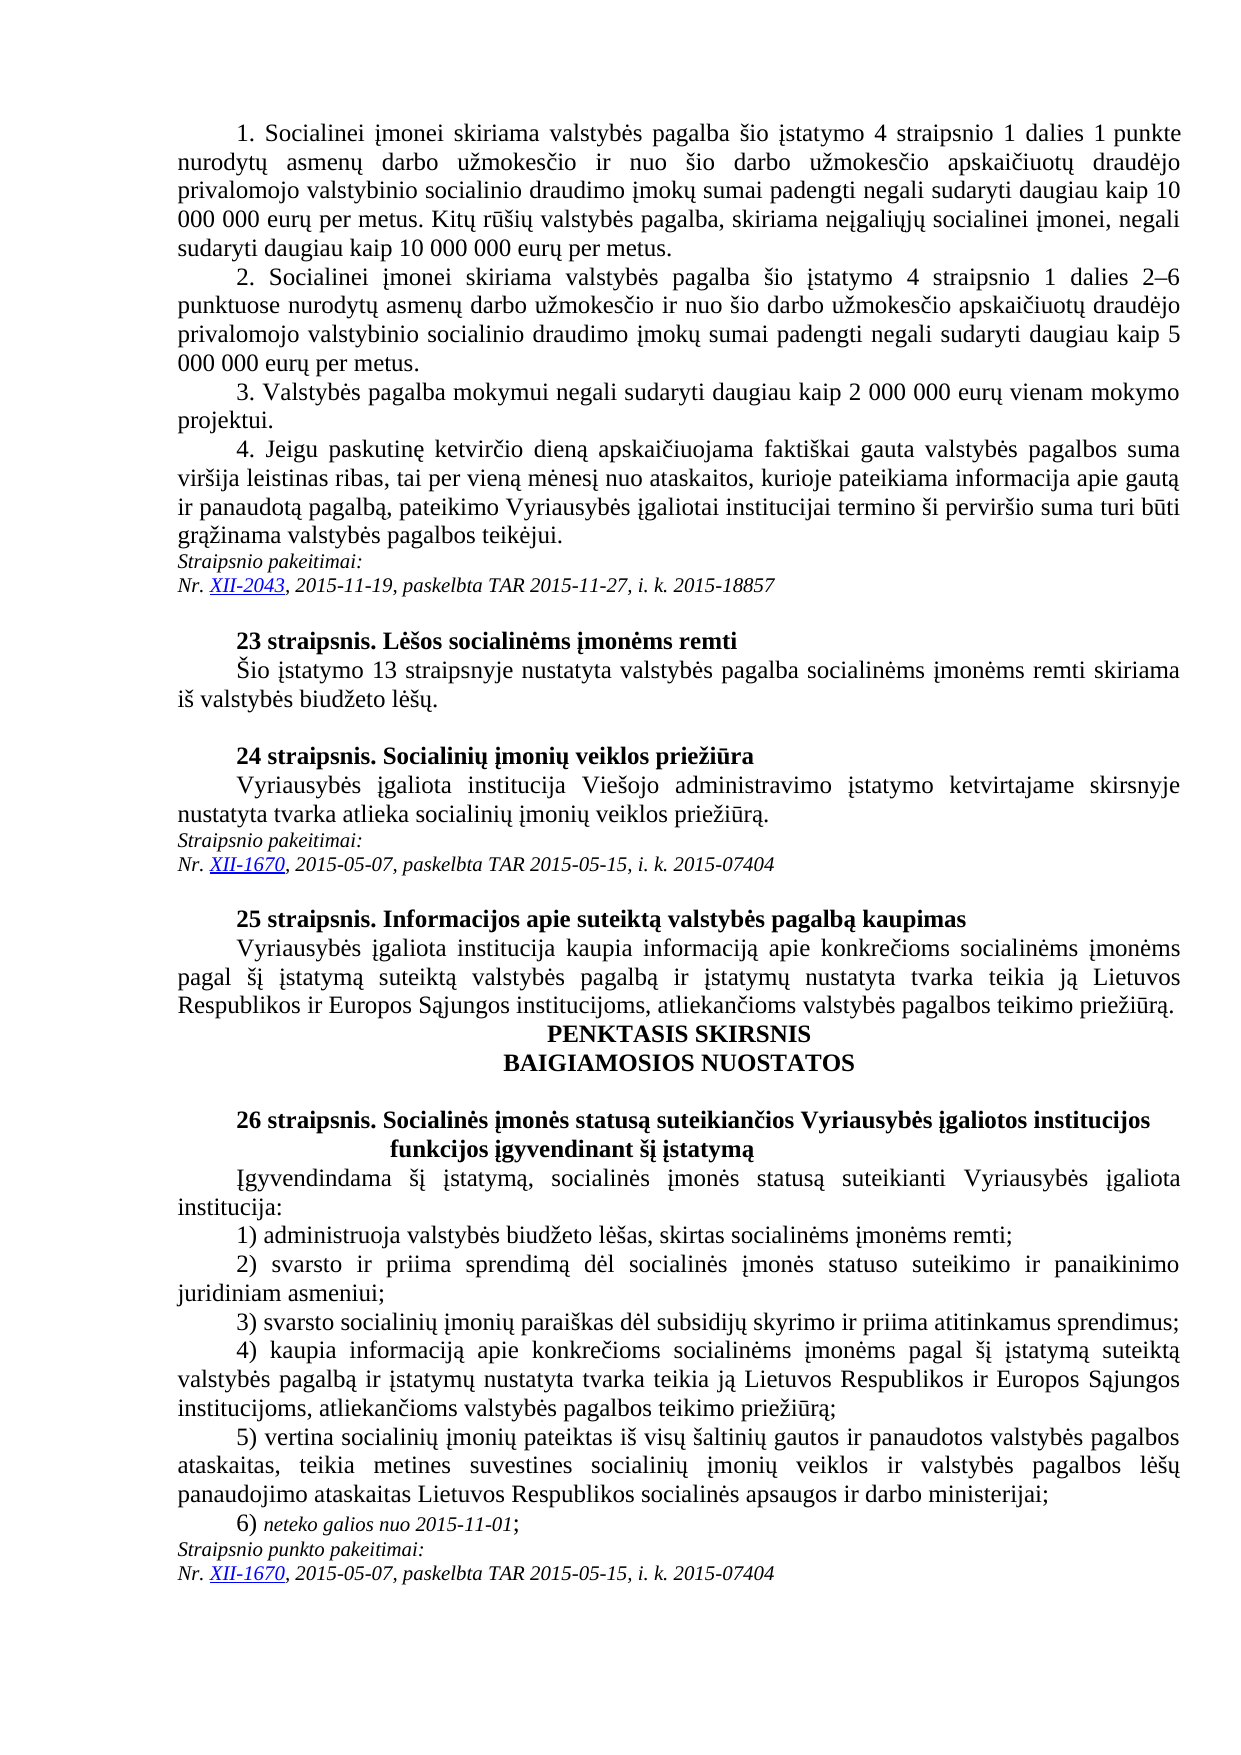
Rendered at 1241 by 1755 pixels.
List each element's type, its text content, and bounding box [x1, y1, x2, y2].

text Šio įstatymo 13 straipsnyje nustatyta valstybės pagalba socialinėms įmonėms remti skiriama iš valstybės biudžeto lėšų. [177, 655, 1181, 712]
text 2) svarsto ir priima sprendimą dėl socialinės įmonės statuso suteikimo ir panaikinimo juridiniam asmeniui; [177, 1249, 1181, 1307]
text Vyriausybės įgaliota institucija Viešojo administravimo įstatymo ketvirtajame skirsnyje nustatyta tvarka atlieka socialinių įmonių veiklos priežiūrą. [177, 770, 1181, 827]
text 1) administruoja valstybės biudžeto lėšas, skirtas socialinėms įmonėms remti; [177, 1221, 1181, 1249]
text Straipsnio pakeitimai: [177, 549, 1181, 573]
text 26 straipsnis. Socialinės įmonės statusą suteikiančios Vyriausybės įgaliotos institucijos funkcijos įgyvendinant šį įstatymą [236, 1106, 1181, 1163]
text 25 straipsnis. Informacijos apie suteiktą valstybės pagalbą kaupimas [177, 904, 1181, 933]
text Įgyvendindama šį įstatymą, socialinės įmonės statusą suteikianti Vyriausybės įgaliota institucija: [177, 1163, 1181, 1221]
text 4. Jeigu paskutinę ketvirčio dieną apskaičiuojama faktiškai gauta valstybės pagalbos suma viršija leistinas ribas, tai per vieną mėnesį nuo ataskaitos, kurioje pateikiama informacija apie gautą ir panaudotą pagalbą, pateikimo Vyriausybės įgaliotai institucijai termino ši perviršio suma turi būti grąžinama valstybės pagalbos teikėjui. [177, 434, 1181, 549]
text 4) kaupia informaciją apie konkrečioms socialinėms įmonėms pagal šį įstatymą suteiktą valstybės pagalbą ir įstatymų nustatyta tvarka teikia ją Lietuvos Respublikos ir Europos Sąjungos institucijoms, atliekančioms valstybės pagalbos teikimo priežiūrą; [177, 1336, 1181, 1422]
text Straipsnio pakeitimai: [177, 827, 1181, 852]
text Vyriausybės įgaliota institucija kaupia informaciją apie konkrečioms socialinėms įmonėms pagal šį įstatymą suteiktą valstybės pagalbą ir įstatymų nustatyta tvarka teikia ją Lietuvos Respublikos ir Europos Sąjungos institucijoms, atliekančioms valstybės pagalbos teikimo priežiūrą. [177, 933, 1181, 1019]
text 3. Valstybės pagalba mokymui negali sudaryti daugiau kaip 2 000 000 eurų vienam mokymo projektui. [177, 377, 1181, 434]
text 2. Socialinei įmonei skiriama valstybės pagalba šio įstatymo 4 straipsnio 1 dalies 2–6 punktuose nurodytų asmenų darbo užmokesčio ir nuo šio darbo užmokesčio apskaičiuotų draudėjo privalomojo valstybinio socialinio draudimo įmokų sumai padengti negali sudaryti daugiau kaip 5 000 000 eurų per metus. [177, 262, 1181, 377]
text Nr. XII-1670, 2015-05-07, paskelbta TAR 2015-05-15, i. k. 2015-07404 [177, 1561, 1181, 1585]
text PENKTASIS skirsnis [177, 1019, 1181, 1048]
text Nr. XII-1670, 2015-05-07, paskelbta TAR 2015-05-15, i. k. 2015-07404 [177, 852, 1181, 876]
text 1. Socialinei įmonei skiriama valstybės pagalba šio įstatymo 4 straipsnio 1 dalies 1 punkte nurodytų asmenų darbo užmokesčio ir nuo šio darbo užmokesčio apskaičiuotų draudėjo privalomojo valstybinio socialinio draudimo įmokų sumai padengti negali sudaryti daugiau kaip 10 000 000 eurų per metus. Kitų rūšių valstybės pagalba, skiriama neįgaliųjų socialinei įmonei, negali sudaryti daugiau kaip 10 000 000 eurų per metus. [177, 118, 1181, 262]
text 5) vertina socialinių įmonių pateiktas iš visų šaltinių gautos ir panaudotos valstybės pagalbos ataskaitas, teikia metines suvestines socialinių įmonių veiklos ir valstybės pagalbos lėšų panaudojimo ataskaitas Lietuvos Respublikos socialinės apsaugos ir darbo ministerijai; [177, 1422, 1181, 1508]
text Straipsnio punkto pakeitimai: [177, 1537, 1181, 1561]
text Baigiamosios nuostatos [177, 1048, 1181, 1077]
text Nr. XII-2043, 2015-11-19, paskelbta TAR 2015-11-27, i. k. 2015-18857 [177, 573, 1181, 597]
text 6) neteko galios nuo 2015-11-01; [177, 1508, 1181, 1537]
text 24 straipsnis. Socialinių įmonių veiklos priežiūra [177, 741, 1181, 770]
text 23 straipsnis. Lėšos socialinėms įmonėms remti [177, 626, 1181, 655]
text 3) svarsto socialinių įmonių paraiškas dėl subsidijų skyrimo ir priima atitinkamus sprendimus; [177, 1307, 1181, 1336]
